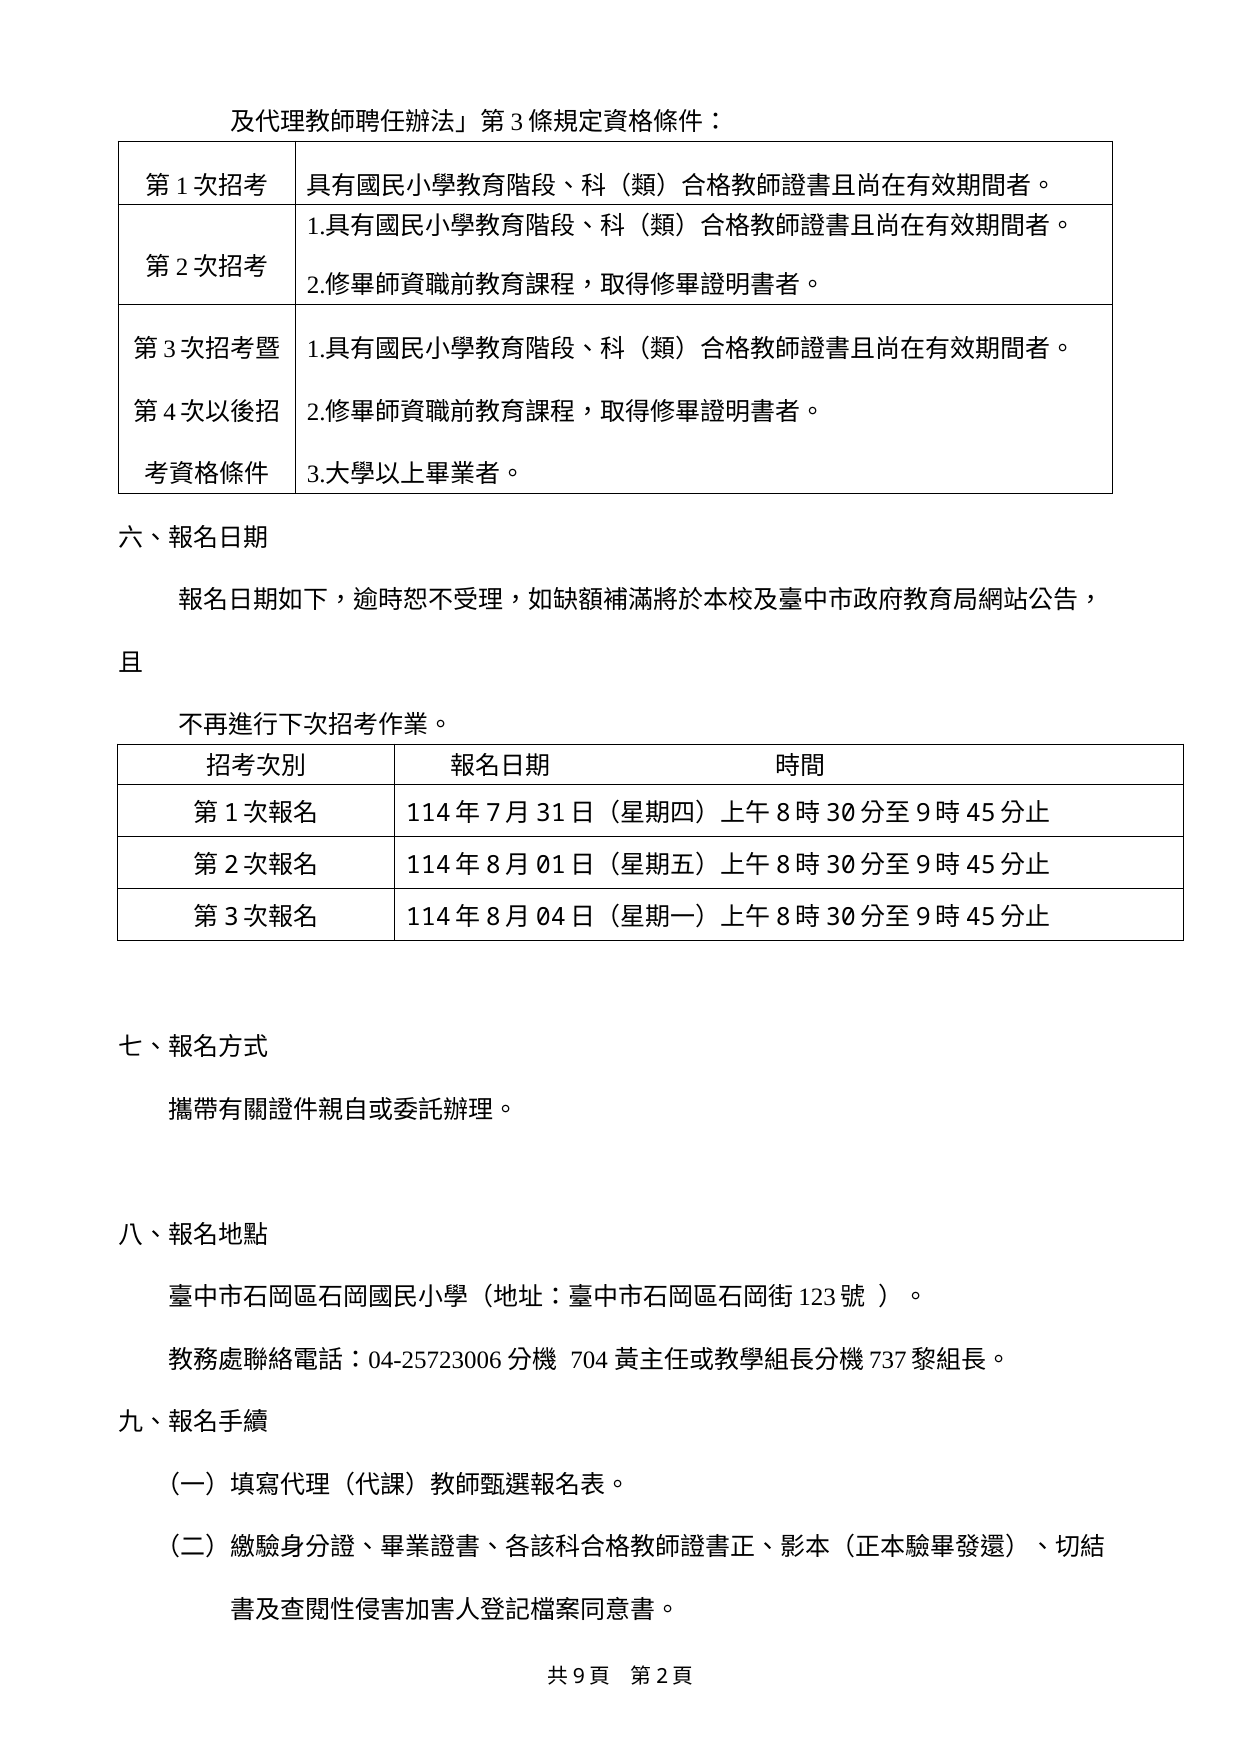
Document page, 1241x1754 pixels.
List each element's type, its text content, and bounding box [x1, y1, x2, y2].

text 九、報名手續 [118, 1378, 1122, 1441]
table_header 報名日期 時間 [395, 745, 1183, 784]
table_cell 114年8月01日（星期五）上午8時30分至9時45分止 [395, 837, 1183, 888]
text 七、報名方式 攜帶有關證件親自或委託辦理。 [118, 1003, 1122, 1128]
table_header 招考次別 [118, 745, 394, 784]
text （二）繳驗身分證、畢業證書、各該科合格教師證書正、影本（正本驗畢發還）、切結書及查閱性侵害加害人登記檔案同意書。 [156, 1503, 1122, 1628]
table_header 第1次招考 [119, 142, 295, 204]
text 及代理教師聘任辦法」第3條規定資格條件： [118, 78, 1122, 141]
text （一）填寫代理（代課）教師甄選報名表。 [118, 1441, 1122, 1503]
table_header 具有國民小學教育階段、科（類）合格教師證書且尚在有效期間者。 [296, 142, 1112, 204]
text 八、報名地點 臺中市石岡區石岡國民小學（地址：臺中市石岡區石岡街123號 ）。 [118, 1191, 1122, 1316]
table_cell 1.具有國民小學教育階段、科（類）合格教師證書且尚在有效期間者。 2.修畢師資職前教育課程，取得修畢證明書者。 [296, 205, 1112, 304]
table_cell 114年8月04日（星期一）上午8時30分至9時45分止 [395, 889, 1183, 939]
text 教務處聯絡電話：04-25723006 分機 704 黃主任或教學組長分機737黎組長。 [168, 1316, 1122, 1378]
text 六、報名日期 報名日期如下，逾時恕不受理，如缺額補滿將於本校及臺中市政府教育局網站公告，且 [118, 493, 1122, 681]
table_cell 第2次招考 [119, 205, 295, 304]
table_cell 1.具有國民小學教育階段、科（類）合格教師證書且尚在有效期間者。 2.修畢師資職前教育課程，取得修畢證明書者。 3.大學以上畢業者。 [296, 305, 1112, 492]
table_cell 114年7月31日（星期四）上午8時30分至9時45分止 [395, 785, 1183, 836]
table_cell 第3次招考暨 第4次以後招考資格條件 [119, 305, 295, 492]
table_cell 第2次報名 [118, 837, 394, 888]
table_cell 第1次報名 [118, 785, 394, 836]
text 不再進行下次招考作業。 [118, 681, 1122, 743]
table_cell 第3次報名 [118, 889, 394, 939]
